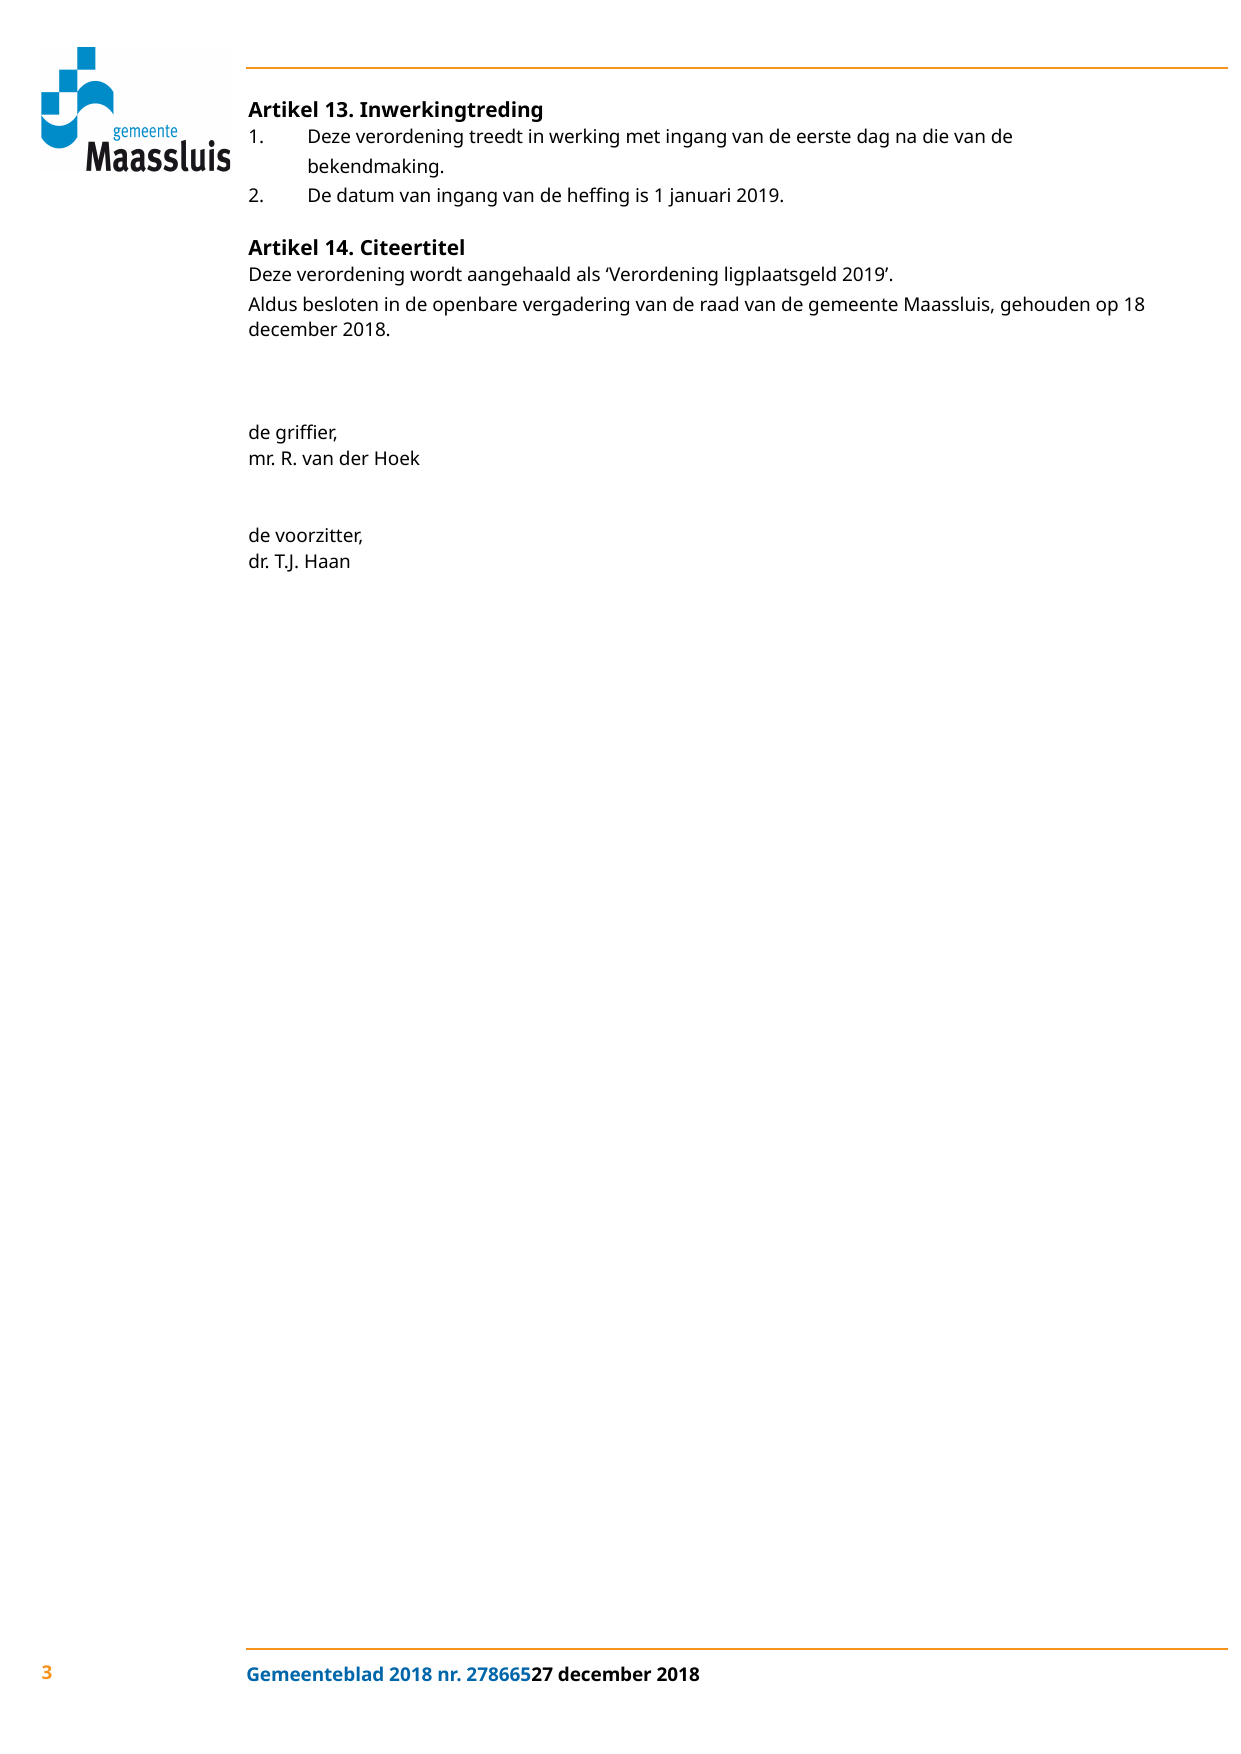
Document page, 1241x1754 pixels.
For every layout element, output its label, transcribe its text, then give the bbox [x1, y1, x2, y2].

text de voorzitter, [248, 522, 1152, 548]
text mr. R. van der Hoek [248, 445, 1152, 471]
text Artikel 13. Inwerkingtreding [248, 95, 1152, 123]
text Artikel 14. Citeertitel [248, 233, 1152, 261]
picture [41, 47, 231, 172]
text Aldus besloten in de openbare vergadering van de raad van de gemeente Maassluis, gehouden op 18 december 2018. [248, 291, 1152, 342]
text dr. T.J. Haan [248, 548, 1152, 574]
picture [41, 47, 77, 92]
text Deze verordening wordt aangehaald als ‘Verordening ligplaatsgeld 2019’. [248, 261, 1152, 287]
list De datum van ingang van de heffing is 1 januari 2019. [248, 182, 1152, 208]
list Deze verordening treedt in werking met ingang van de eerste dag na die van de bekendmaking. [248, 123, 1152, 178]
text de griffier, [248, 419, 1152, 445]
